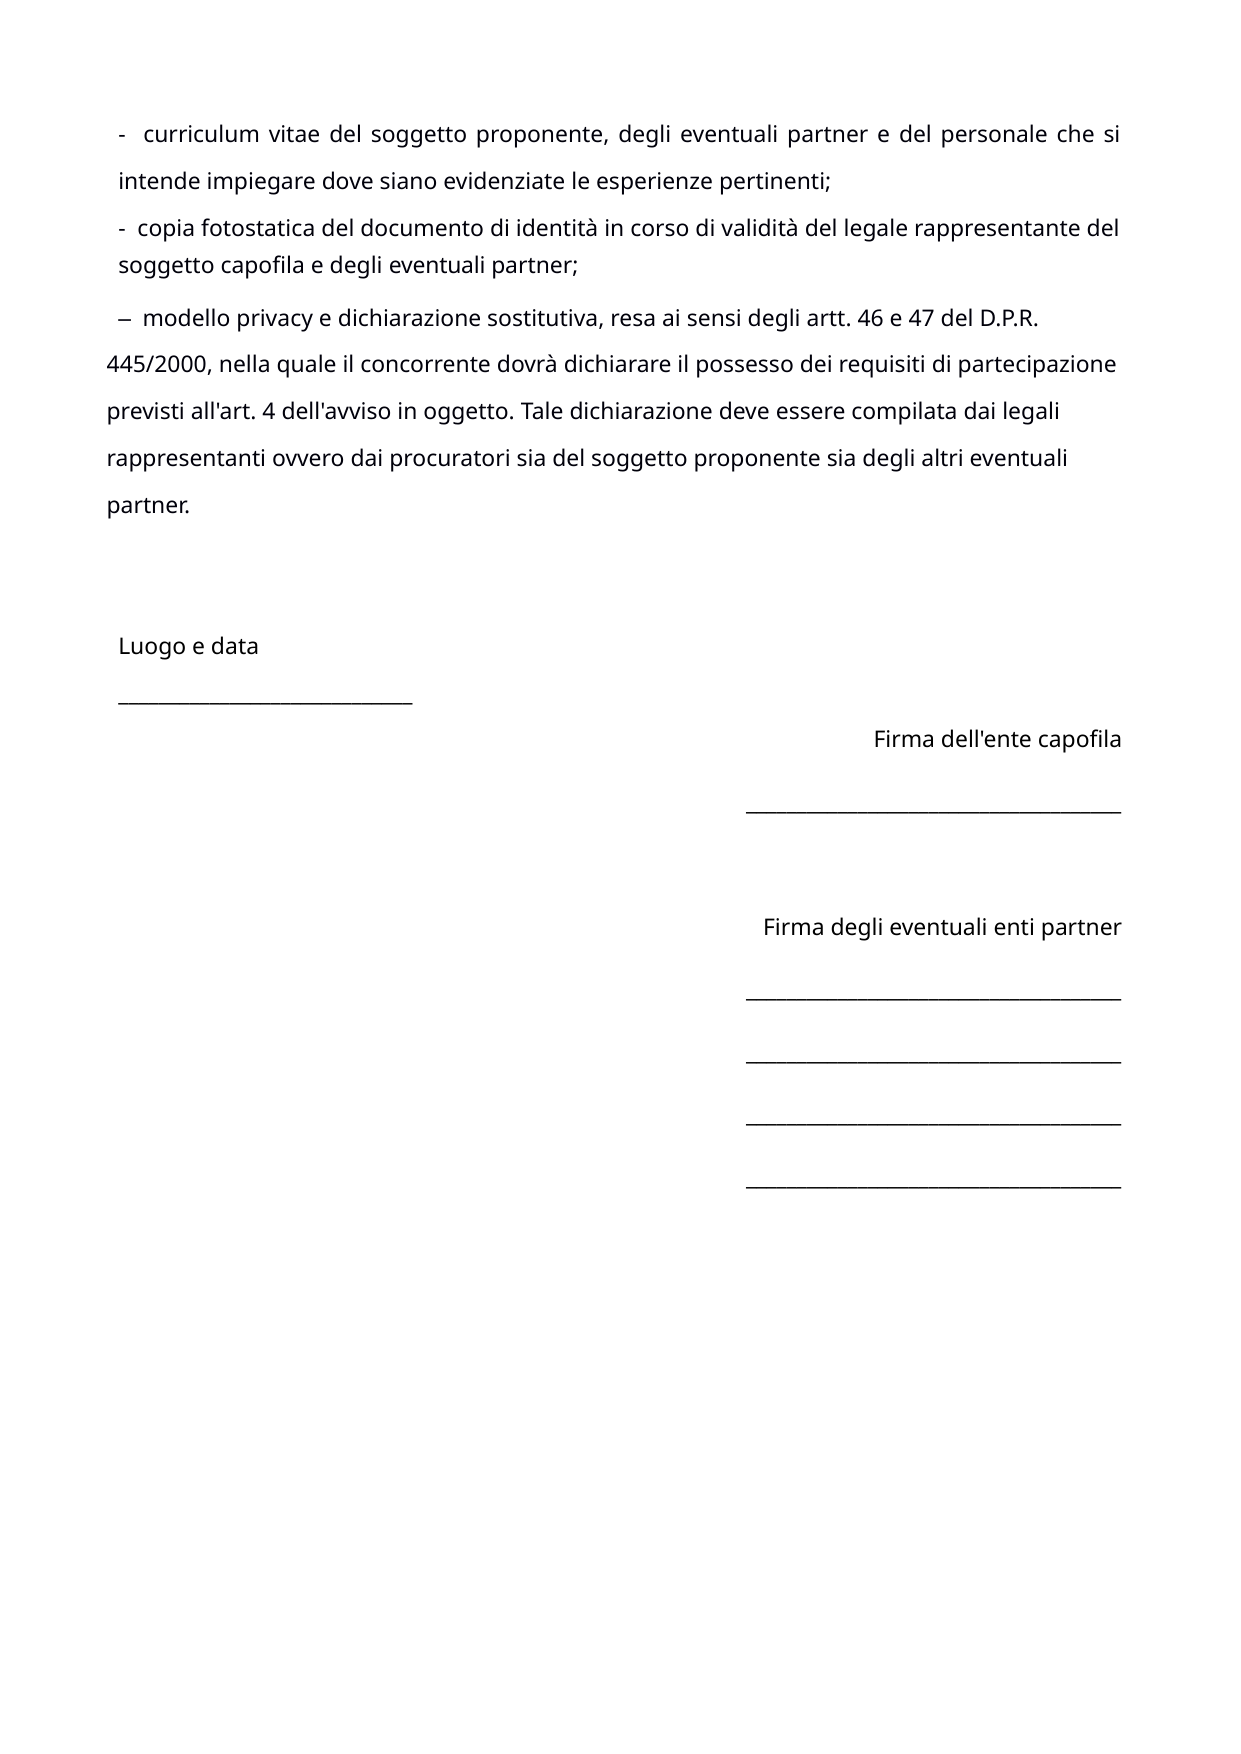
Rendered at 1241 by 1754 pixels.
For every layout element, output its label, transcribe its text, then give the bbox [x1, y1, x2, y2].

text _____________________________________ [118, 973, 1122, 1004]
text Firma degli eventuali enti partner [118, 911, 1122, 942]
text _____________________________________ [118, 1098, 1122, 1129]
text _____________________________________ [118, 786, 1122, 817]
list modello privacy e dichiarazione sostitutiva, resa ai sensi degli artt. 46 e 47 del D.P.R. 445/2000, nella quale il concorrente dovrà dichiarare il possesso dei requisiti di partecipazione previsti all'art. 4 dell'avviso in oggetto. Tale dichiarazione deve essere compilata dai legali rappresentanti ovvero dai procuratori sia del soggetto proponente sia degli altri eventuali partner. [106, 301, 1122, 520]
text _____________________________ [118, 676, 1122, 708]
text _____________________________________ [118, 1161, 1122, 1192]
text Firma dell'ente capofila [118, 723, 1122, 754]
text Luogo e data [118, 629, 1122, 661]
text - curriculum vitae del soggetto proponente, degli eventuali partner e del personale che si intende impiegare dove siano evidenziate le esperienze pertinenti; [118, 118, 1122, 196]
text - copia fotostatica del documento di identità in corso di validità del legale rappresentante del soggetto capofila e degli eventuali partner; [118, 212, 1122, 281]
text _____________________________________ [118, 1036, 1122, 1067]
